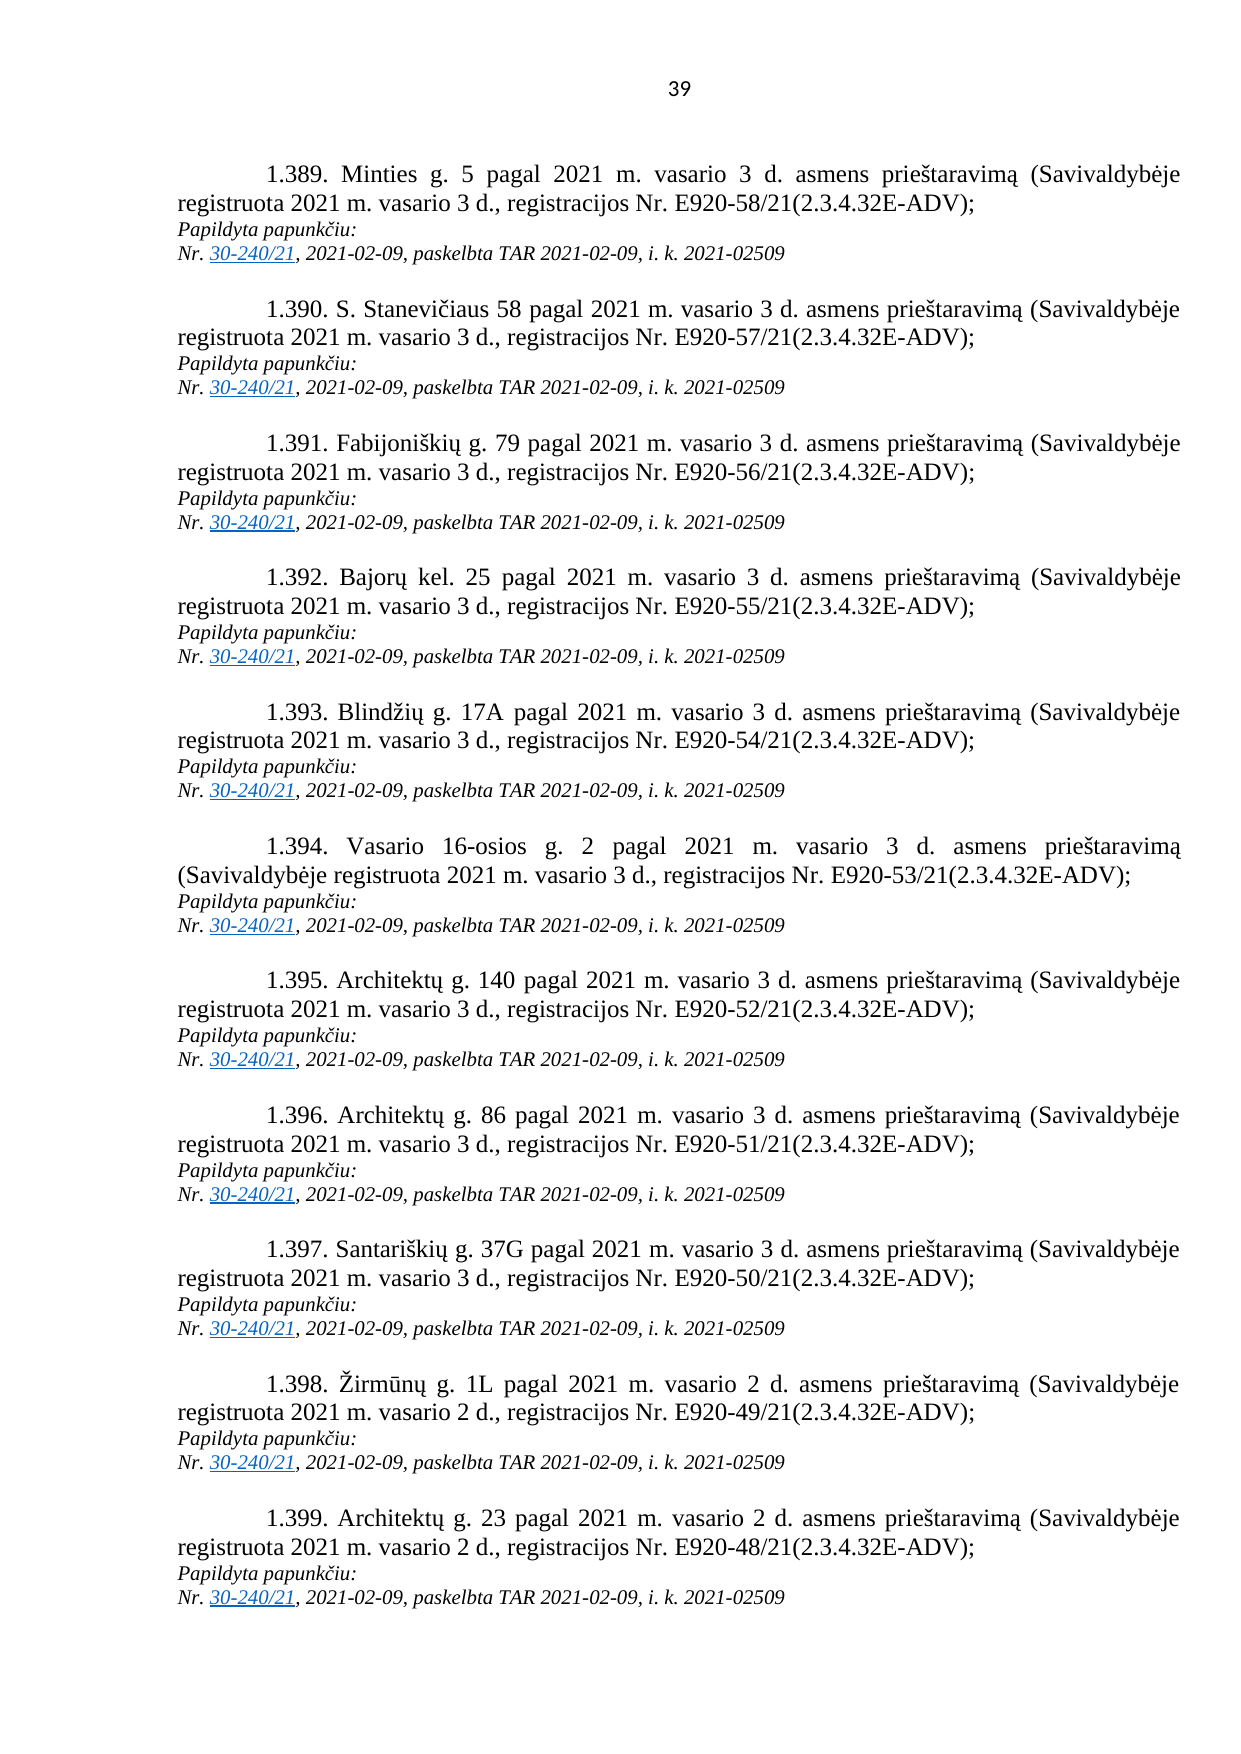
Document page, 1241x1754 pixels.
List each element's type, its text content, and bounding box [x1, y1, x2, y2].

text Nr. 30-240/21, 2021-02-09, paskelbta TAR 2021-02-09, i. k. 2021-02509 [177, 241, 1181, 265]
text Papildyta papunkčiu: [177, 754, 1181, 778]
text Papildyta papunkčiu: [177, 486, 1181, 510]
text Papildyta papunkčiu: [177, 1426, 1181, 1450]
text 1.391. Fabijoniškių g. 79 pagal 2021 m. vasario 3 d. asmens prieštaravimą (Savivaldybėje registruota 2021 m. vasario 3 d., registracijos Nr. E920-56/21(2.3.4.32E-ADV); [177, 428, 1181, 486]
text 1.389. Minties g. 5 pagal 2021 m. vasario 3 d. asmens prieštaravimą (Savivaldybėje registruota 2021 m. vasario 3 d., registracijos Nr. E920-58/21(2.3.4.32E-ADV); [177, 159, 1181, 217]
text 1.394. Vasario 16-osios g. 2 pagal 2021 m. vasario 3 d. asmens prieštaravimą (Savivaldybėje registruota 2021 m. vasario 3 d., registracijos Nr. E920-53/21(2.3.4.32E-ADV); [177, 831, 1181, 889]
text Nr. 30-240/21, 2021-02-09, paskelbta TAR 2021-02-09, i. k. 2021-02509 [177, 375, 1181, 399]
text 1.395. Architektų g. 140 pagal 2021 m. vasario 3 d. asmens prieštaravimą (Savivaldybėje registruota 2021 m. vasario 3 d., registracijos Nr. E920-52/21(2.3.4.32E-ADV); [177, 966, 1181, 1023]
text 1.398. Žirmūnų g. 1L pagal 2021 m. vasario 2 d. asmens prieštaravimą (Savivaldybėje registruota 2021 m. vasario 2 d., registracijos Nr. E920-49/21(2.3.4.32E-ADV); [177, 1369, 1181, 1426]
text Nr. 30-240/21, 2021-02-09, paskelbta TAR 2021-02-09, i. k. 2021-02509 [177, 1585, 1181, 1609]
text 1.399. Architektų g. 23 pagal 2021 m. vasario 2 d. asmens prieštaravimą (Savivaldybėje registruota 2021 m. vasario 2 d., registracijos Nr. E920-48/21(2.3.4.32E-ADV); [177, 1503, 1181, 1561]
text Nr. 30-240/21, 2021-02-09, paskelbta TAR 2021-02-09, i. k. 2021-02509 [177, 510, 1181, 534]
text Papildyta papunkčiu: [177, 1023, 1181, 1047]
text Nr. 30-240/21, 2021-02-09, paskelbta TAR 2021-02-09, i. k. 2021-02509 [177, 644, 1181, 668]
text 1.392. Bajorų kel. 25 pagal 2021 m. vasario 3 d. asmens prieštaravimą (Savivaldybėje registruota 2021 m. vasario 3 d., registracijos Nr. E920-55/21(2.3.4.32E-ADV); [177, 562, 1181, 620]
text Papildyta papunkčiu: [177, 1157, 1181, 1182]
text 1.393. Blindžių g. 17A pagal 2021 m. vasario 3 d. asmens prieštaravimą (Savivaldybėje registruota 2021 m. vasario 3 d., registracijos Nr. E920-54/21(2.3.4.32E-ADV); [177, 697, 1181, 754]
text Nr. 30-240/21, 2021-02-09, paskelbta TAR 2021-02-09, i. k. 2021-02509 [177, 1316, 1181, 1340]
text Papildyta papunkčiu: [177, 351, 1181, 375]
text 1.390. S. Stanevičiaus 58 pagal 2021 m. vasario 3 d. asmens prieštaravimą (Savivaldybėje registruota 2021 m. vasario 3 d., registracijos Nr. E920-57/21(2.3.4.32E-ADV); [177, 294, 1181, 351]
text Papildyta papunkčiu: [177, 889, 1181, 913]
text 1.397. Santariškių g. 37G pagal 2021 m. vasario 3 d. asmens prieštaravimą (Savivaldybėje registruota 2021 m. vasario 3 d., registracijos Nr. E920-50/21(2.3.4.32E-ADV); [177, 1234, 1181, 1292]
text 1.396. Architektų g. 86 pagal 2021 m. vasario 3 d. asmens prieštaravimą (Savivaldybėje registruota 2021 m. vasario 3 d., registracijos Nr. E920-51/21(2.3.4.32E-ADV); [177, 1100, 1181, 1157]
text Nr. 30-240/21, 2021-02-09, paskelbta TAR 2021-02-09, i. k. 2021-02509 [177, 913, 1181, 937]
text Nr. 30-240/21, 2021-02-09, paskelbta TAR 2021-02-09, i. k. 2021-02509 [177, 1450, 1181, 1474]
text Papildyta papunkčiu: [177, 1292, 1181, 1316]
text Papildyta papunkčiu: [177, 217, 1181, 241]
text Papildyta papunkčiu: [177, 1561, 1181, 1585]
text Papildyta papunkčiu: [177, 620, 1181, 644]
text Nr. 30-240/21, 2021-02-09, paskelbta TAR 2021-02-09, i. k. 2021-02509 [177, 1047, 1181, 1071]
text Nr. 30-240/21, 2021-02-09, paskelbta TAR 2021-02-09, i. k. 2021-02509 [177, 1182, 1181, 1206]
text Nr. 30-240/21, 2021-02-09, paskelbta TAR 2021-02-09, i. k. 2021-02509 [177, 778, 1181, 802]
